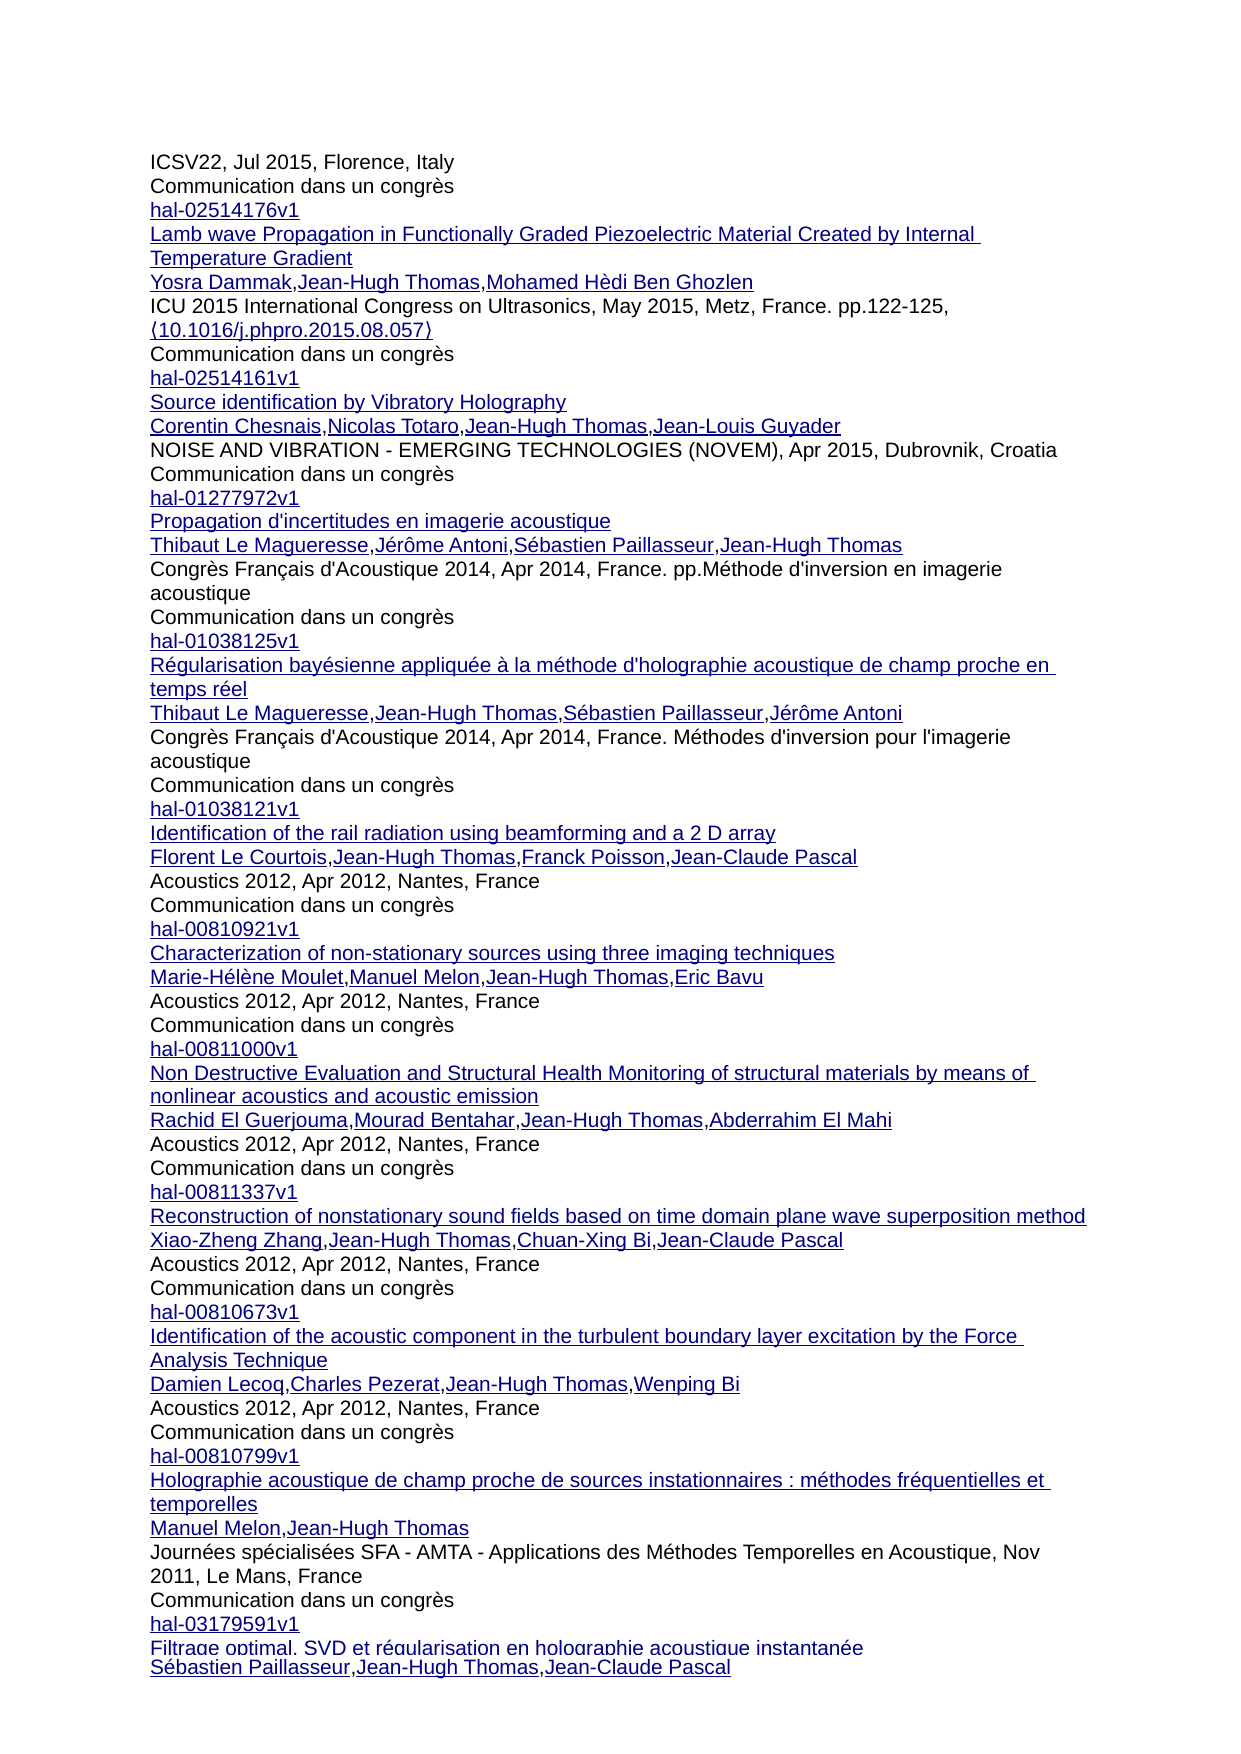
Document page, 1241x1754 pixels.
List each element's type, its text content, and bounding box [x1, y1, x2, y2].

table_cell Reconstruction of nonstationary sound fields based on time domain plane wave superposition method Xiao-Zheng Zhang,Jean-Hugh Thomas,Chuan-Xing Bi,Jean-Claude Pascal Acoustics 2012, Apr 2012, Nantes, France Communication dans un congrès hal-00810673v1 [150, 1204, 1090, 1324]
table_cell Identification of the rail radiation using beamforming and a 2 D array Florent Le Courtois,Jean-Hugh Thomas,Franck Poisson,Jean-Claude Pascal Acoustics 2012, Apr 2012, Nantes, France Communication dans un congrès hal-00810921v1 [150, 821, 1090, 941]
table_cell Filtrage optimal, SVD et régularisation en holographie acoustique instantanée Sébastien Paillasseur,Jean-Hugh Thomas,Jean-Claude Pascal [150, 1635, 1090, 1679]
table_cell Source identification by Vibratory Holography Corentin Chesnais,Nicolas Totaro,Jean-Hugh Thomas,Jean-Louis Guyader NOISE AND VIBRATION - EMERGING TECHNOLOGIES (NOVEM), Apr 2015, Dubrovnik, Croatia Communication dans un congrès hal-01277972v1 [150, 390, 1090, 509]
table_cell Non Destructive Evaluation and Structural Health Monitoring of structural materials by means of nonlinear acoustics and acoustic emission Rachid El Guerjouma,Mourad Bentahar,Jean-Hugh Thomas,Abderrahim El Mahi Acoustics 2012, Apr 2012, Nantes, France Communication dans un congrès hal-00811337v1 [150, 1060, 1090, 1204]
table_cell Régularisation bayésienne appliquée à la méthode d'holographie acoustique de champ proche en temps réel Thibaut Le Magueresse,Jean-Hugh Thomas,Sébastien Paillasseur,Jérôme Antoni Congrès Français d'Acoustique 2014, Apr 2014, France. Méthodes d'inversion pour l'imagerie acoustique Communication dans un congrès hal-01038121v1 [150, 653, 1090, 821]
table_cell Characterization of non-stationary sources using three imaging techniques Marie-Hélène Moulet,Manuel Melon,Jean-Hugh Thomas,Eric Bavu Acoustics 2012, Apr 2012, Nantes, France Communication dans un congrès hal-00811000v1 [150, 941, 1090, 1060]
table_cell Identification of the acoustic component in the turbulent boundary layer excitation by the Force Analysis Technique Damien Lecoq,Charles Pezerat,Jean-Hugh Thomas,Wenping Bi Acoustics 2012, Apr 2012, Nantes, France Communication dans un congrès hal-00810799v1 [150, 1324, 1090, 1468]
table_cell Lamb wave Propagation in Functionally Graded Piezoelectric Material Created by Internal Temperature Gradient Yosra Dammak,Jean-Hugh Thomas,Mohamed Hèdi Ben Ghozlen ICU 2015 International Congress on Ultrasonics, May 2015, Metz, France. pp.122-125, ⟨10.1016/j.phpro.2015.08.057⟩ Communication dans un congrès hal-02514161v1 [150, 222, 1090, 389]
table_cell Propagation d'incertitudes en imagerie acoustique Thibaut Le Magueresse,Jérôme Antoni,Sébastien Paillasseur,Jean-Hugh Thomas Congrès Français d'Acoustique 2014, Apr 2014, France. pp.Méthode d'inversion en imagerie acoustique Communication dans un congrès hal-01038125v1 [150, 509, 1090, 653]
table_cell ICSV22, Jul 2015, Florence, Italy Communication dans un congrès hal-02514176v1 [150, 150, 1090, 222]
table_cell Holographie acoustique de champ proche de sources instationnaires : méthodes fréquentielles et temporelles Manuel Melon,Jean-Hugh Thomas Journées spécialisées SFA - AMTA - Applications des Méthodes Temporelles en Acoustique, Nov 2011, Le Mans, France Communication dans un congrès hal-03179591v1 [150, 1468, 1090, 1635]
